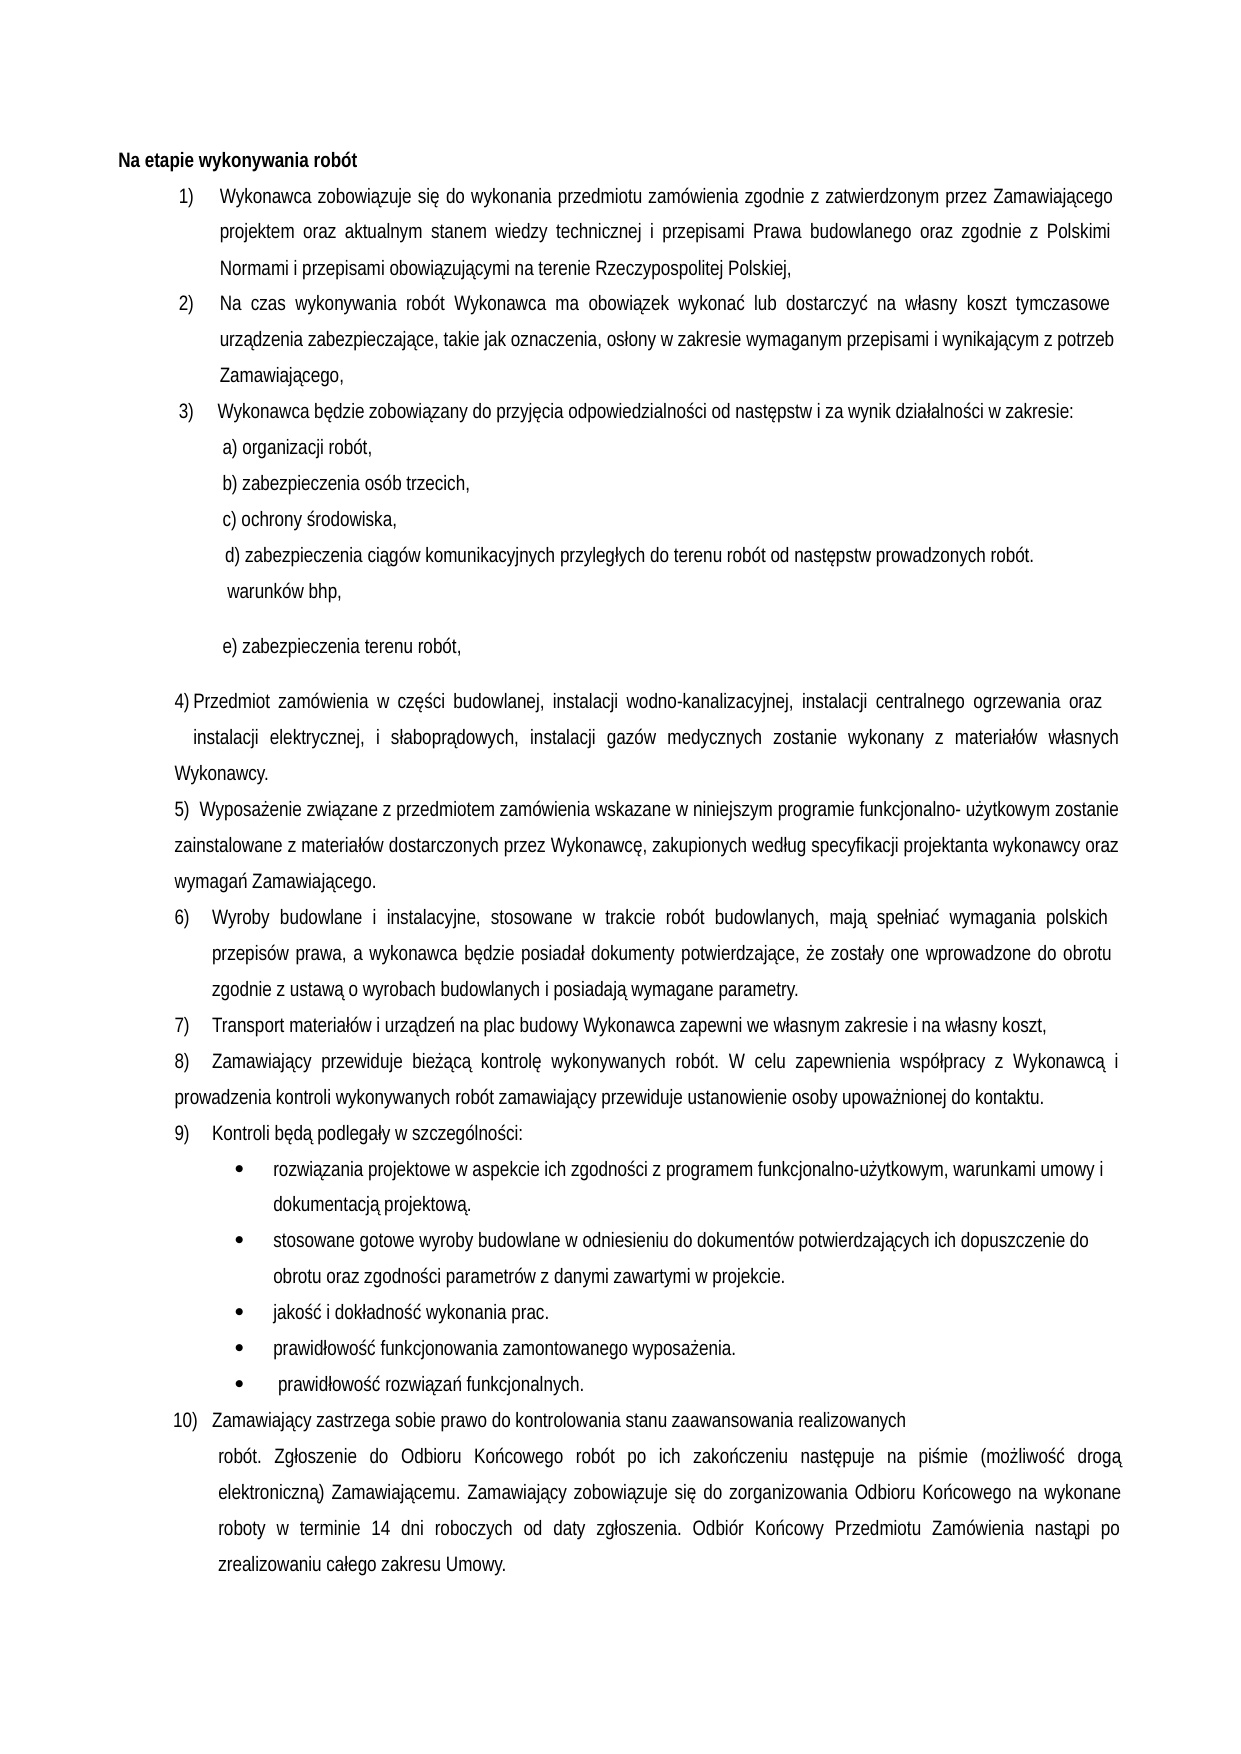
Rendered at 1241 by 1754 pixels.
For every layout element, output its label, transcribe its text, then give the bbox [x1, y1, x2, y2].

list Przedmiot zamówienia w części budowlanej, instalacji wodno-kanalizacyjnej, instalacji centralnego ogrzewania oraz instalacji elektrycznej, i słaboprądowych, instalacji gazów medycznych zostanie wykonany z materiałów własnych Wykonawcy. [174, 689, 1120, 785]
text 1) Wykonawca zobowiązuje się do wykonania przedmiotu zamówienia zgodnie z zatwierdzonym przez Zamawiającego projektem oraz aktualnym stanem wiedzy technicznej i przepisami Prawa budowlanego oraz zgodnie z Polskimi Normami i przepisami obowiązującymi na terenie Rzeczypospolitej Polskiej, [178, 183, 1120, 279]
list stosowane gotowe wyroby budowlane w odniesieniu do dokumentów potwierdzających ich dopuszczenie do obrotu oraz zgodności parametrów z danymi zawartymi w projekcie. [236, 1228, 1120, 1288]
text 10) Zamawiający zastrzega sobie prawo do kontrolowania stanu zaawansowania realizowanych [173, 1408, 1122, 1432]
text warunków bhp, [222, 579, 1122, 603]
text 2) Na czas wykonywania robót Wykonawca ma obowiązek wykonać lub dostarczyć na własny koszt tymczasowe urządzenia zabezpieczające, takie jak oznaczenia, osłony w zakresie wymaganym przepisami i wynikającym z potrzeb Zamawiającego, [178, 291, 1120, 387]
text 6) Wyroby budowlane i instalacyjne, stosowane w trakcie robót budowlanych, mają spełniać wymagania polskich przepisów prawa, a wykonawca będzie posiadał dokumenty potwierdzające, że zostały one wprowadzone do obrotu zgodnie z ustawą o wyrobach budowlanych i posiadają wymagane parametry. [174, 905, 1120, 1001]
list rozwiązania projektowe w aspekcie ich zgodności z programem funkcjonalno-użytkowym, warunkami umowy i dokumentacją projektową. [236, 1156, 1120, 1216]
text e) zabezpieczenia terenu robót, [222, 634, 1122, 658]
text 7) Transport materiałów i urządzeń na plac budowy Wykonawca zapewni we własnym zakresie i na własny koszt, [174, 1013, 1120, 1037]
text 8) Zamawiający przewiduje bieżącą kontrolę wykonywanych robót. W celu zapewnienia współpracy z Wykonawcą i prowadzenia kontroli wykonywanych robót zamawiający przewiduje ustanowienie osoby upoważnionej do kontaktu. [174, 1049, 1120, 1108]
list jakość i dokładność wykonania prac. [236, 1300, 1120, 1324]
text d) zabezpieczenia ciągów komunikacyjnych przyległych do terenu robót od następstw prowadzonych robót. [225, 543, 1119, 567]
text robót. Zgłoszenie do Odbioru Końcowego robót po ich zakończeniu następuje na piśmie (możliwość drogą elektroniczną) Zamawiającemu. Zamawiający zobowiązuje się do zorganizowania Odbioru Końcowego na wykonane roboty w terminie 14 dni roboczych od daty zgłoszenia. Odbiór Końcowy Przedmiotu Zamówienia nastąpi po zrealizowaniu całego zakresu Umowy. [218, 1444, 1122, 1576]
text a) organizacji robót, [222, 435, 1122, 459]
text 5) Wyposażenie związane z przedmiotem zamówienia wskazane w niniejszym programie funkcjonalno- użytkowym zostanie zainstalowane z materiałów dostarczonych przez Wykonawcę, zakupionych według specyfikacji projektanta wykonawcy oraz wymagań Zamawiającego. [174, 797, 1120, 893]
text b) zabezpieczenia osób trzecich, [222, 471, 1122, 495]
text Na etapie wykonywania robót [118, 148, 1122, 172]
text 3) Wykonawca będzie zobowiązany do przyjęcia odpowiedzialności od następstw i za wynik działalności w zakresie: [178, 399, 1120, 423]
list prawidłowość funkcjonowania zamontowanego wyposażenia. [236, 1336, 1120, 1360]
list prawidłowość rozwiązań funkcjonalnych. [236, 1372, 1120, 1396]
text 9) Kontroli będą podlegały w szczególności: [174, 1121, 1122, 1144]
text c) ochrony środowiska, [222, 507, 1122, 531]
